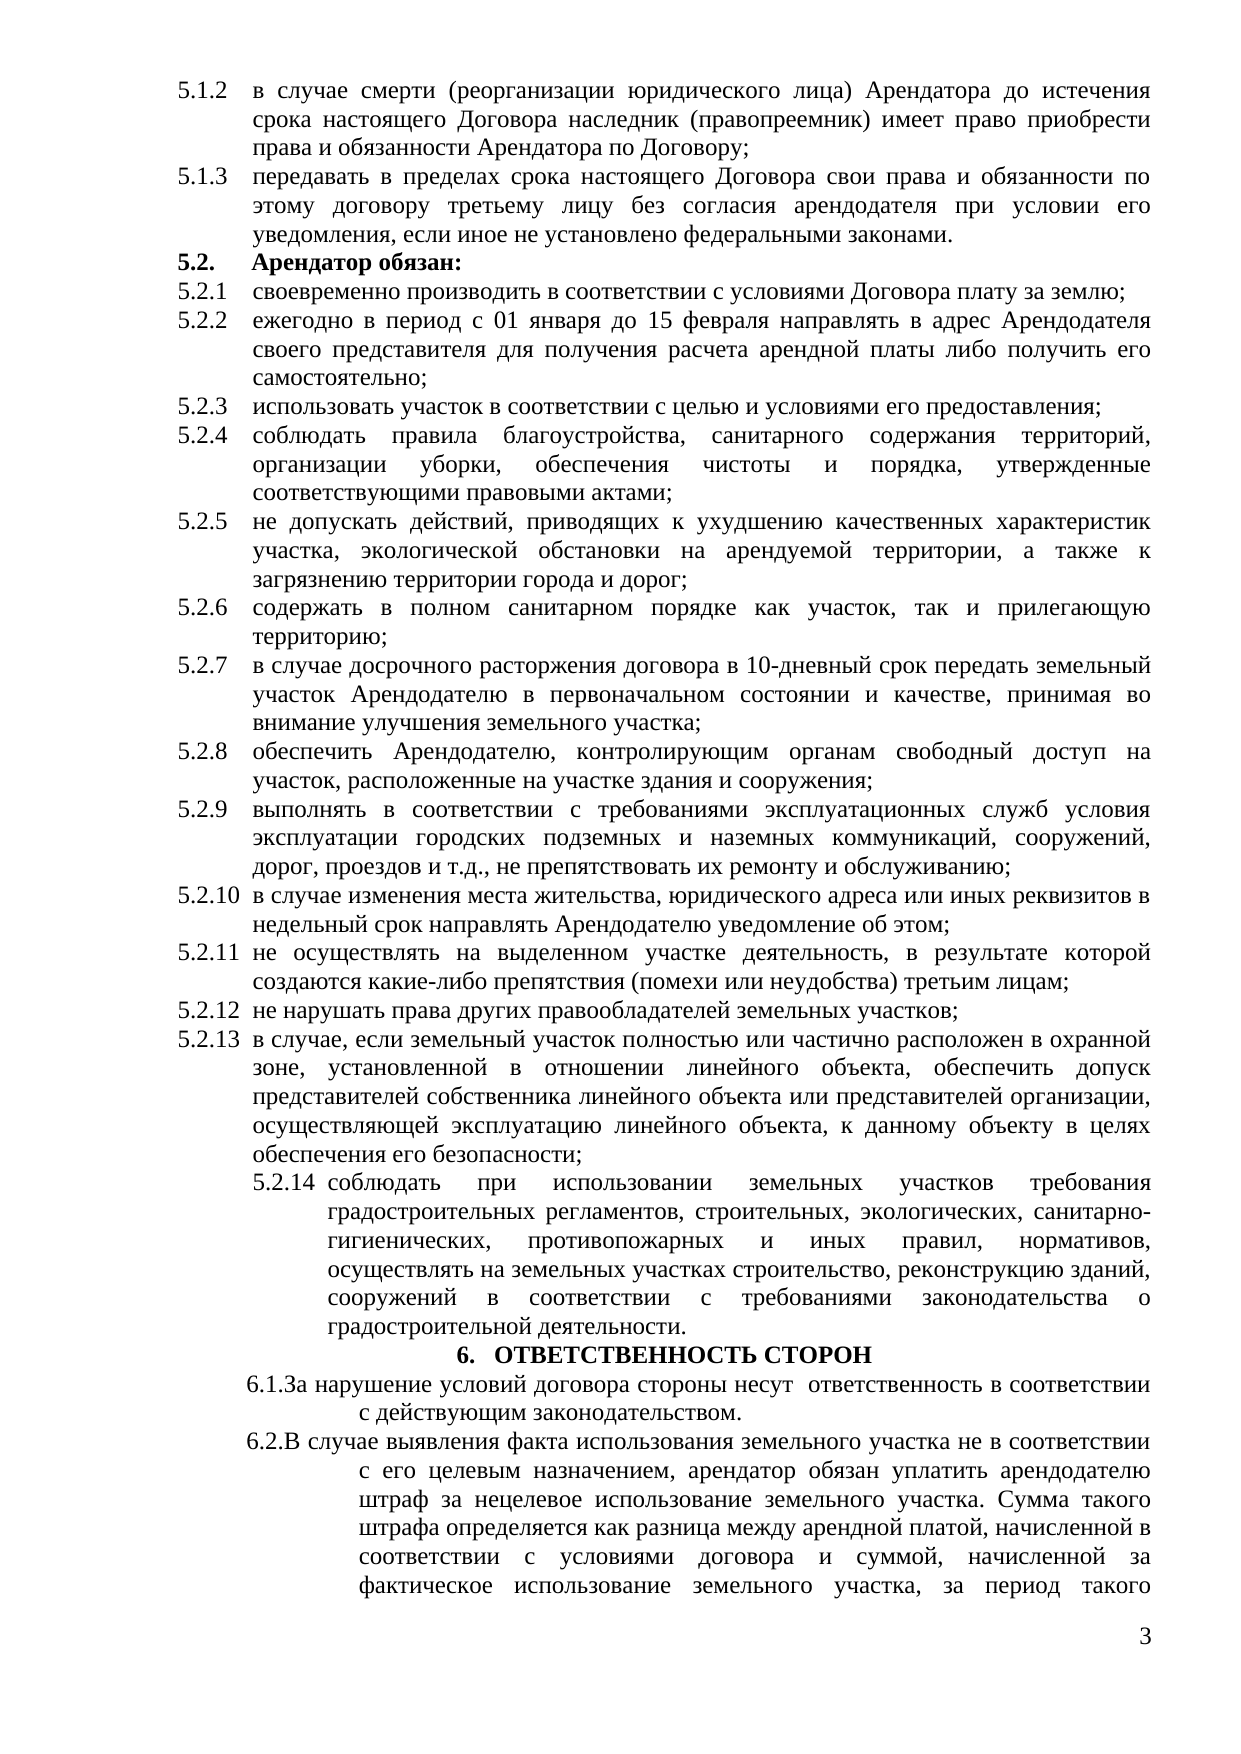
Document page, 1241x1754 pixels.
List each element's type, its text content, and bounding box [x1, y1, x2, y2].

list использовать участок в соответствии с целью и условиями его предоставления; [177, 391, 1152, 420]
list За нарушение условий договора стороны несут ответственность в соответствии с действующим законодательством. [246, 1369, 1152, 1426]
list выполнять в соответствии с требованиями эксплуатационных служб условия эксплуатации городских подземных и наземных коммуникаций, сооружений, дорог, проездов и т.д., не препятствовать их ремонту и обслуживанию; [177, 794, 1152, 880]
list не допускать действий, приводящих к ухудшению качественных характеристик участка, экологической обстановки на арендуемой территории, а также к загрязнению территории города и дорог; [177, 506, 1152, 592]
list передавать в пределах срока настоящего Договора свои права и обязанности по этому договору третьему лицу без согласия арендодателя при условии его уведомления, если иное не установлено федеральными законами. [177, 161, 1152, 247]
list своевременно производить в соответствии с условиями Договора плату за землю; [177, 276, 1152, 305]
list содержать в полном санитарном порядке как участок, так и прилегающую территорию; [177, 592, 1152, 650]
list соблюдать правила благоустройства, санитарного содержания территорий, организации уборки, обеспечения чистоты и порядка, утвержденные соответствующими правовыми актами; [177, 420, 1152, 506]
list в случае, если земельный участок полностью или частично расположен в охранной зоне, установленной в отношении линейного объекта, обеспечить допуск представителей собственника линейного объекта или представителей организации, осуществляющей эксплуатацию линейного объекта, к данному объекту в целях обеспечения его безопасности; [177, 1024, 1152, 1167]
list в случае смерти (реорганизации юридического лица) Арендатора до истечения срока настоящего Договора наследник (правопреемник) имеет право приобрести права и обязанности Арендатора по Договору; [177, 75, 1152, 161]
list соблюдать при использовании земельных участков требования градостроительных регламентов, строительных, экологических, санитарно-гигиенических, противопожарных и иных правил, нормативов, осуществлять на земельных участках строительство, реконструкцию зданий, сооружений в соответствии с требованиями законодательства о градостроительной деятельности. [252, 1167, 1152, 1340]
list не осуществлять на выделенном участке деятельность, в результате которой создаются какие-либо препятствия (помехи или неудобства) третьим лицам; [177, 937, 1152, 995]
list не нарушать права других правообладателей земельных участков; [177, 995, 1152, 1024]
list ежегодно в период с 01 января до 15 февраля направлять в адрес Арендодателя своего представителя для получения расчета арендной платы либо получить его самостоятельно; [177, 305, 1152, 391]
list в случае досрочного расторжения договора в 10-дневный срок передать земельный участок Арендодателю в первоначальном состоянии и качестве, принимая во внимание улучшения земельного участка; [177, 650, 1152, 736]
list ОТВЕТСТВЕННОСТЬ СТОРОН [177, 1340, 1152, 1369]
list в случае изменения места жительства, юридического адреса или иных реквизитов в недельный срок направлять Арендодателю уведомление об этом; [177, 880, 1152, 937]
text 5.2. Арендатор обязан: [177, 247, 1152, 276]
list обеспечить Арендодателю, контролирующим органам свободный доступ на участок, расположенные на участке здания и сооружения; [177, 736, 1152, 794]
list В случае выявления факта использования земельного участка не в соответствии с его целевым назначением, арендатор обязан уплатить арендодателю штраф за нецелевое использование земельного участка. Сумма такого штрафа определяется как разница между арендной платой, начисленной в соответствии с условиями договора и суммой, начисленной за фактическое использование земельного участка, за период такого [246, 1426, 1152, 1599]
